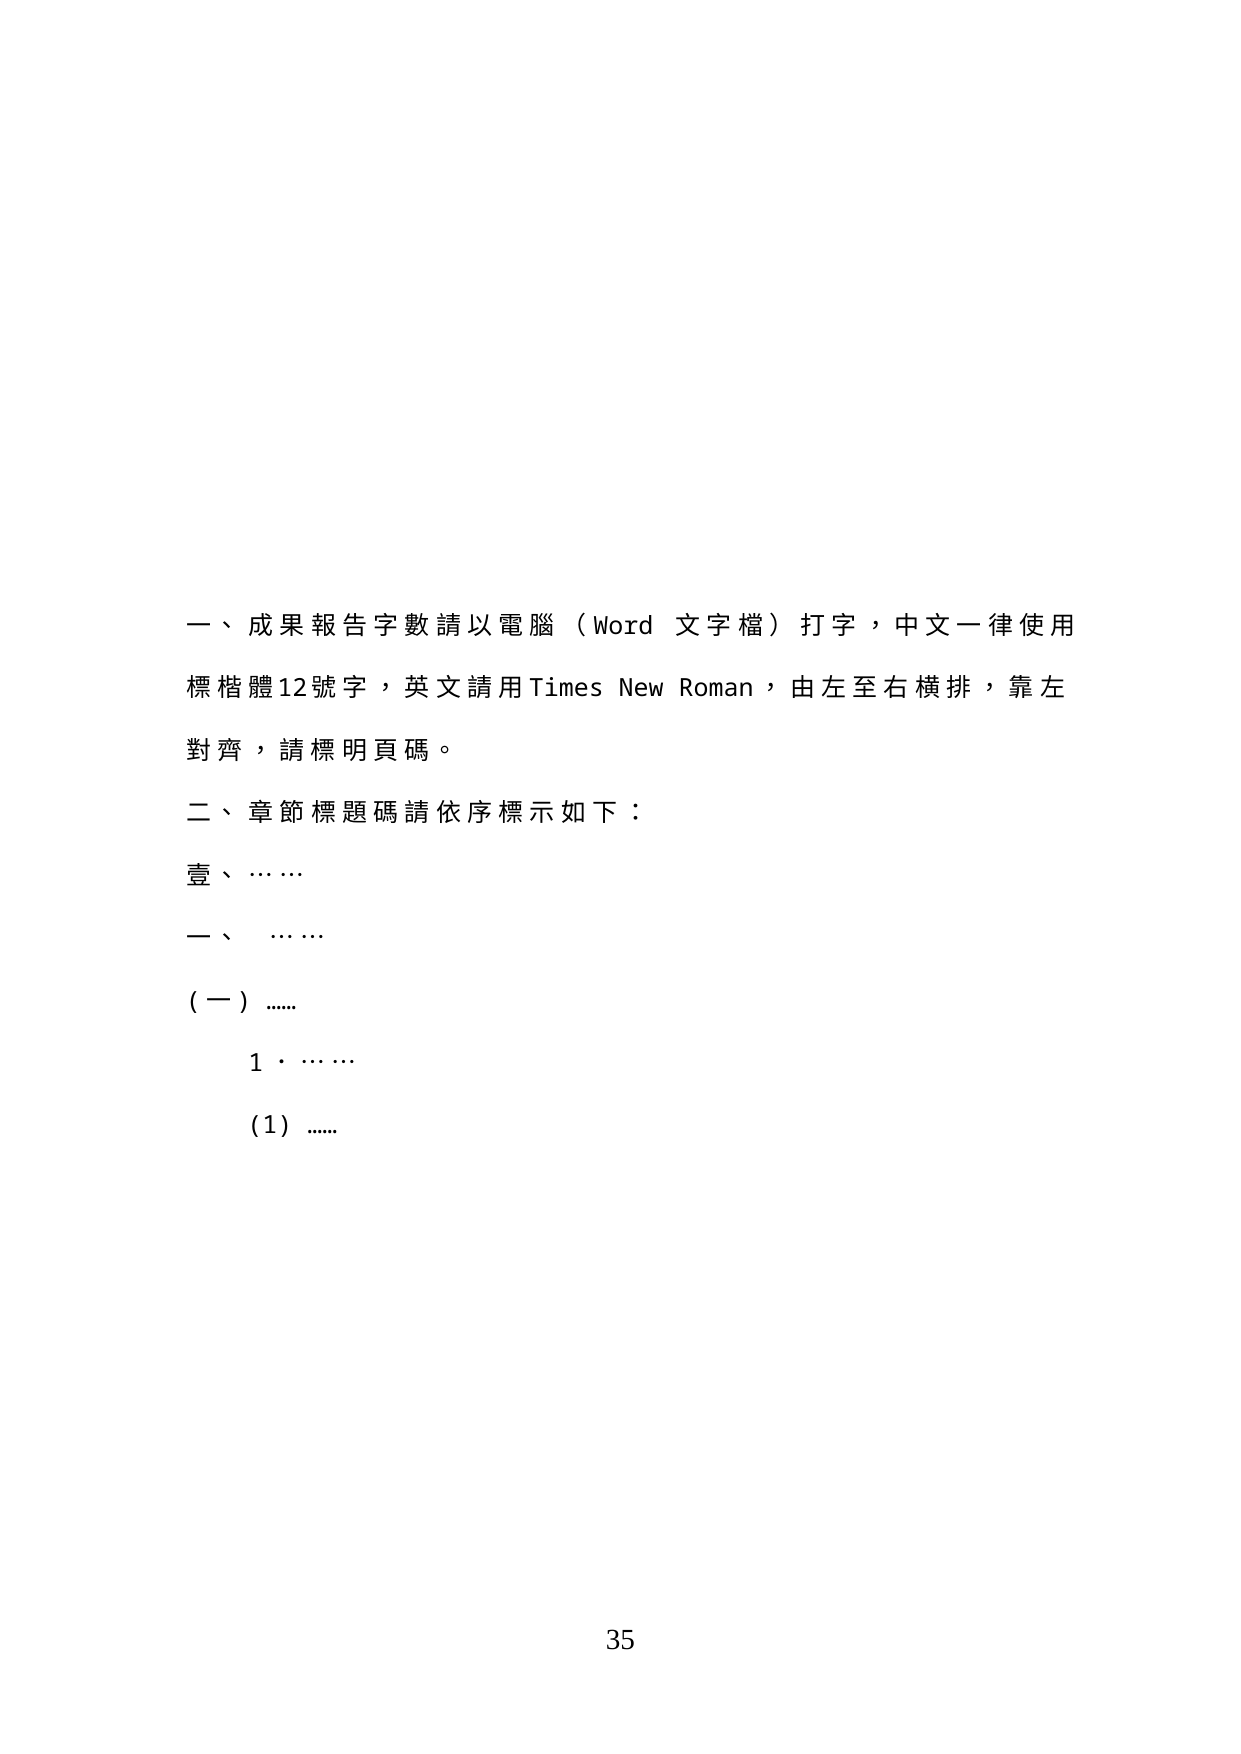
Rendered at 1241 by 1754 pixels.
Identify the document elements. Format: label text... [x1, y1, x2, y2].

text 壹、…… [180, 832, 1089, 894]
text 一、 …… [180, 894, 1089, 957]
text 1．…… [238, 1019, 1089, 1082]
text 二、章節標題碼請依序標示如下： [180, 769, 1089, 832]
text (一) …… [180, 957, 1089, 1019]
text 一、成果報告字數請以電腦（Word 文字檔）打字，中文一律使用標楷體12號字，英文請用Times New Roman，由左至右横排，靠左對齊，請標明頁碼。 [180, 582, 1089, 769]
text (1) …… [238, 1082, 1089, 1144]
